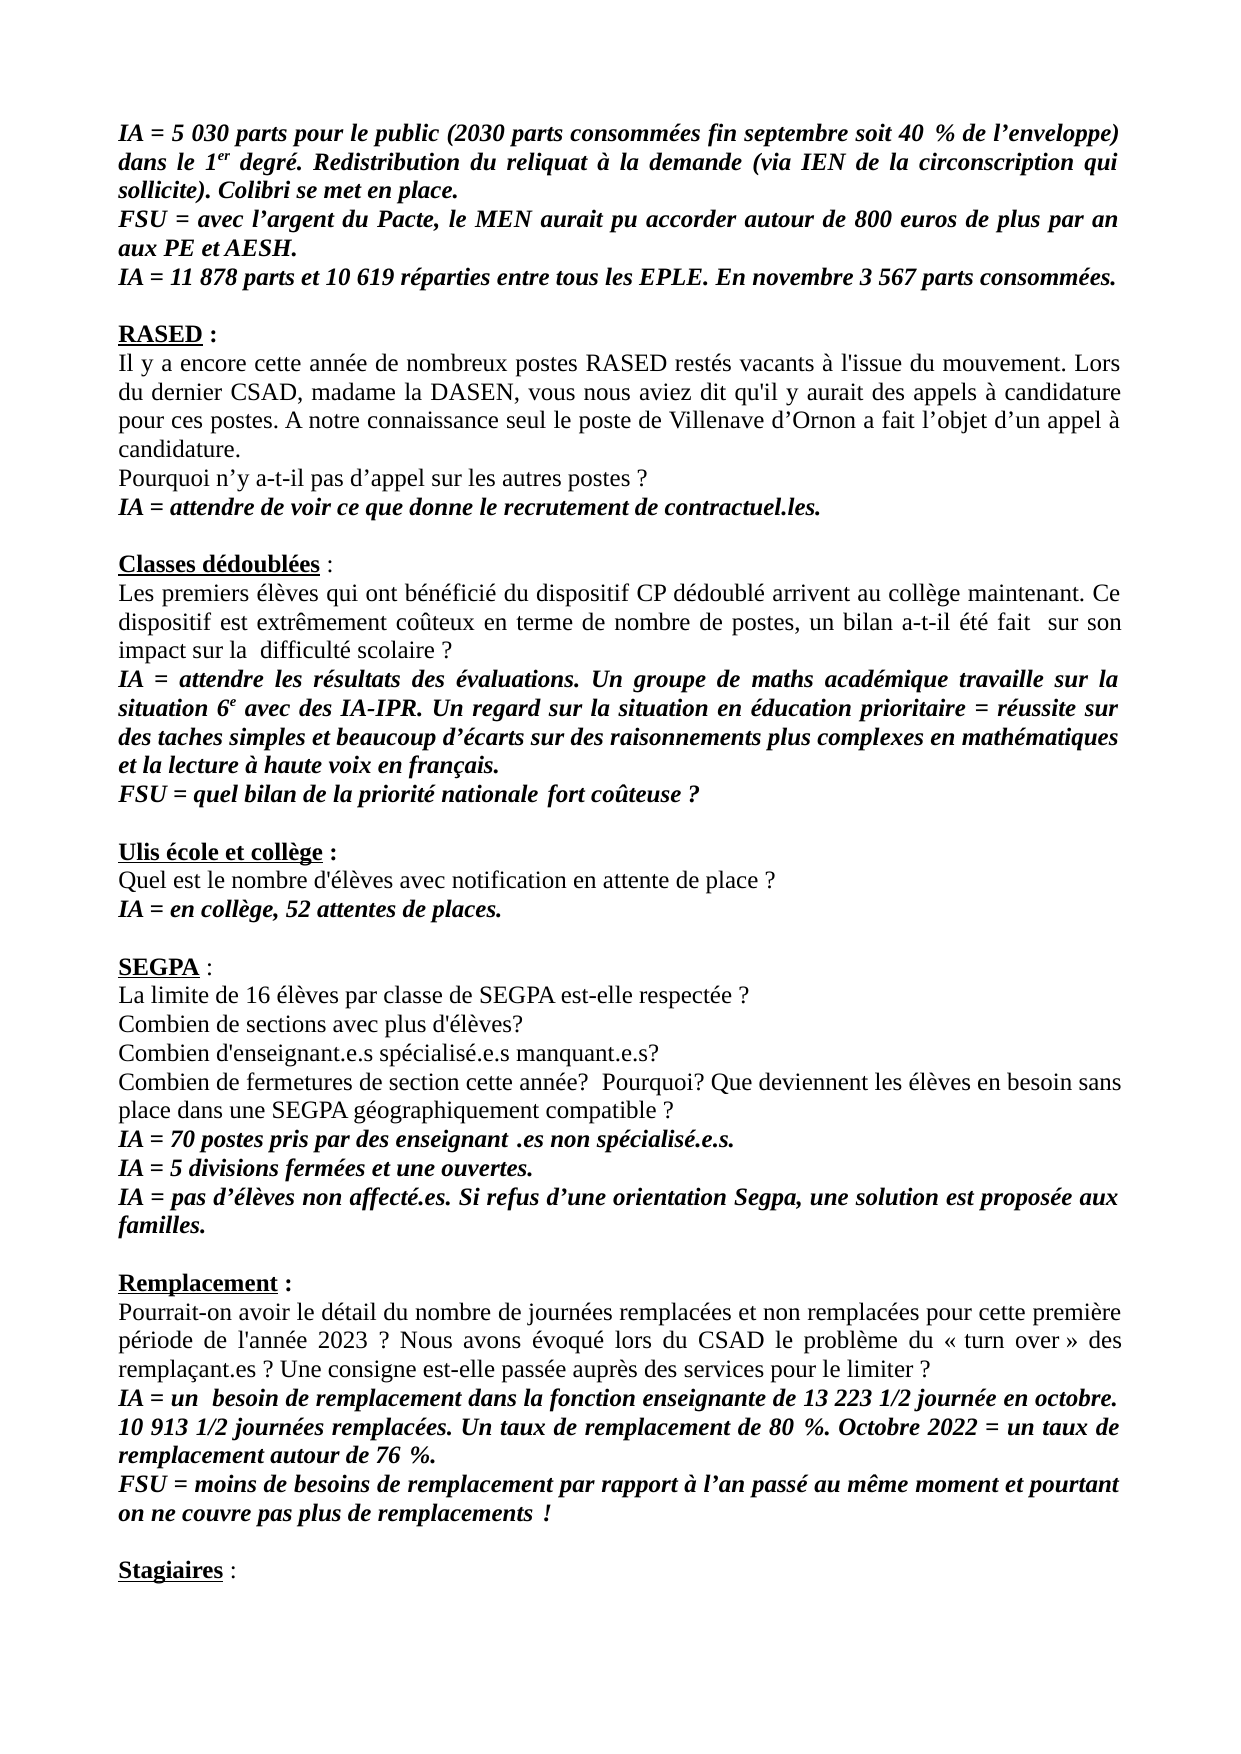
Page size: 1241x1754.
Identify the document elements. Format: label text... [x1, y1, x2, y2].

text Les premiers élèves qui ont bénéficié du dispositif CP dédoublé arrivent au collège maintenant. Ce dispositif est extrêmement coûteux en terme de nombre de postes, un bilan a-t-il été fait sur son impact sur la difficulté scolaire ? [118, 578, 1122, 664]
text IA = pas d’élèves non affecté.es. Si refus d’une orientation Segpa, une solution est proposée aux familles. [118, 1182, 1122, 1239]
text Classes dédoublées : [118, 549, 1122, 578]
text Pourquoi n’y a-t-il pas d’appel sur les autres postes ? [118, 463, 1122, 492]
text FSU = moins de besoins de remplacement par rapport à l’an passé au même moment et pourtant on ne couvre pas plus de remplacements ! [118, 1469, 1122, 1527]
text Quel est le nombre d'élèves avec notification en attente de place ? [118, 866, 1122, 894]
text IA = 5 divisions fermées et une ouvertes. [118, 1153, 1122, 1182]
text Stagiaires : [118, 1556, 1122, 1584]
text Combien d'enseignant.e.s spécialisé.e.s manquant.e.s? [118, 1038, 1122, 1067]
text IA = un besoin de remplacement dans la fonction enseignante de 13 223 1/2 journée en octobre. 10 913 1/2 journées remplacées. Un taux de remplacement de 80 %. Octobre 2022 = un taux de remplacement autour de 76 %. [118, 1383, 1122, 1469]
text FSU = quel bilan de la priorité nationale fort coûteuse ? [118, 779, 1122, 808]
text IA = en collège, 52 attentes de places. [118, 894, 1122, 923]
text Il y a encore cette année de nombreux postes RASED restés vacants à l'issue du mouvement. Lors du dernier CSAD, madame la DASEN, vous nous aviez dit qu'il y aurait des appels à candidature pour ces postes. A notre connaissance seul le poste de Villenave d’Ornon a fait l’objet d’un appel à candidature. [118, 348, 1122, 463]
text IA = attendre de voir ce que donne le recrutement de contractuel.les. [118, 492, 1122, 521]
text La limite de 16 élèves par classe de SEGPA est-elle respectée ? [118, 981, 1122, 1009]
text IA = 70 postes pris par des enseignant .es non spécialisé.e.s. [118, 1124, 1122, 1153]
text Ulis école et collège : [118, 837, 1122, 866]
text Pourrait-on avoir le détail du nombre de journées remplacées et non remplacées pour cette première période de l'année 2023 ? Nous avons évoqué lors du CSAD le problème du « turn over » des remplaçant.es ? Une consigne est-elle passée auprès des services pour le limiter ? [118, 1297, 1122, 1383]
text RASED : [118, 319, 1122, 348]
text Remplacement : [118, 1268, 1122, 1297]
text Combien de sections avec plus d'élèves? [118, 1009, 1122, 1038]
text SEGPA : [118, 952, 1122, 981]
text IA = attendre les résultats des évaluations. Un groupe de maths académique travaille sur la situation 6e avec des IA-IPR. Un regard sur la situation en éducation prioritaire = réussite sur des taches simples et beaucoup d’écarts sur des raisonnements plus complexes en mathématiques et la lecture à haute voix en français. [118, 664, 1122, 779]
text Combien de fermetures de section cette année? Pourquoi? Que deviennent les élèves en besoin sans place dans une SEGPA géographiquement compatible ? [118, 1067, 1122, 1124]
text FSU = avec l’argent du Pacte, le MEN aurait pu accorder autour de 800 euros de plus par an aux PE et AESH. [118, 204, 1122, 262]
text IA = 11 878 parts et 10 619 réparties entre tous les EPLE. En novembre 3 567 parts consommées. [118, 262, 1122, 291]
text IA = 5 030 parts pour le public (2030 parts consommées fin septembre soit 40 % de l’enveloppe) dans le 1er degré. Redistribution du reliquat à la demande (via IEN de la circonscription qui sollicite). Colibri se met en place. [118, 118, 1122, 204]
